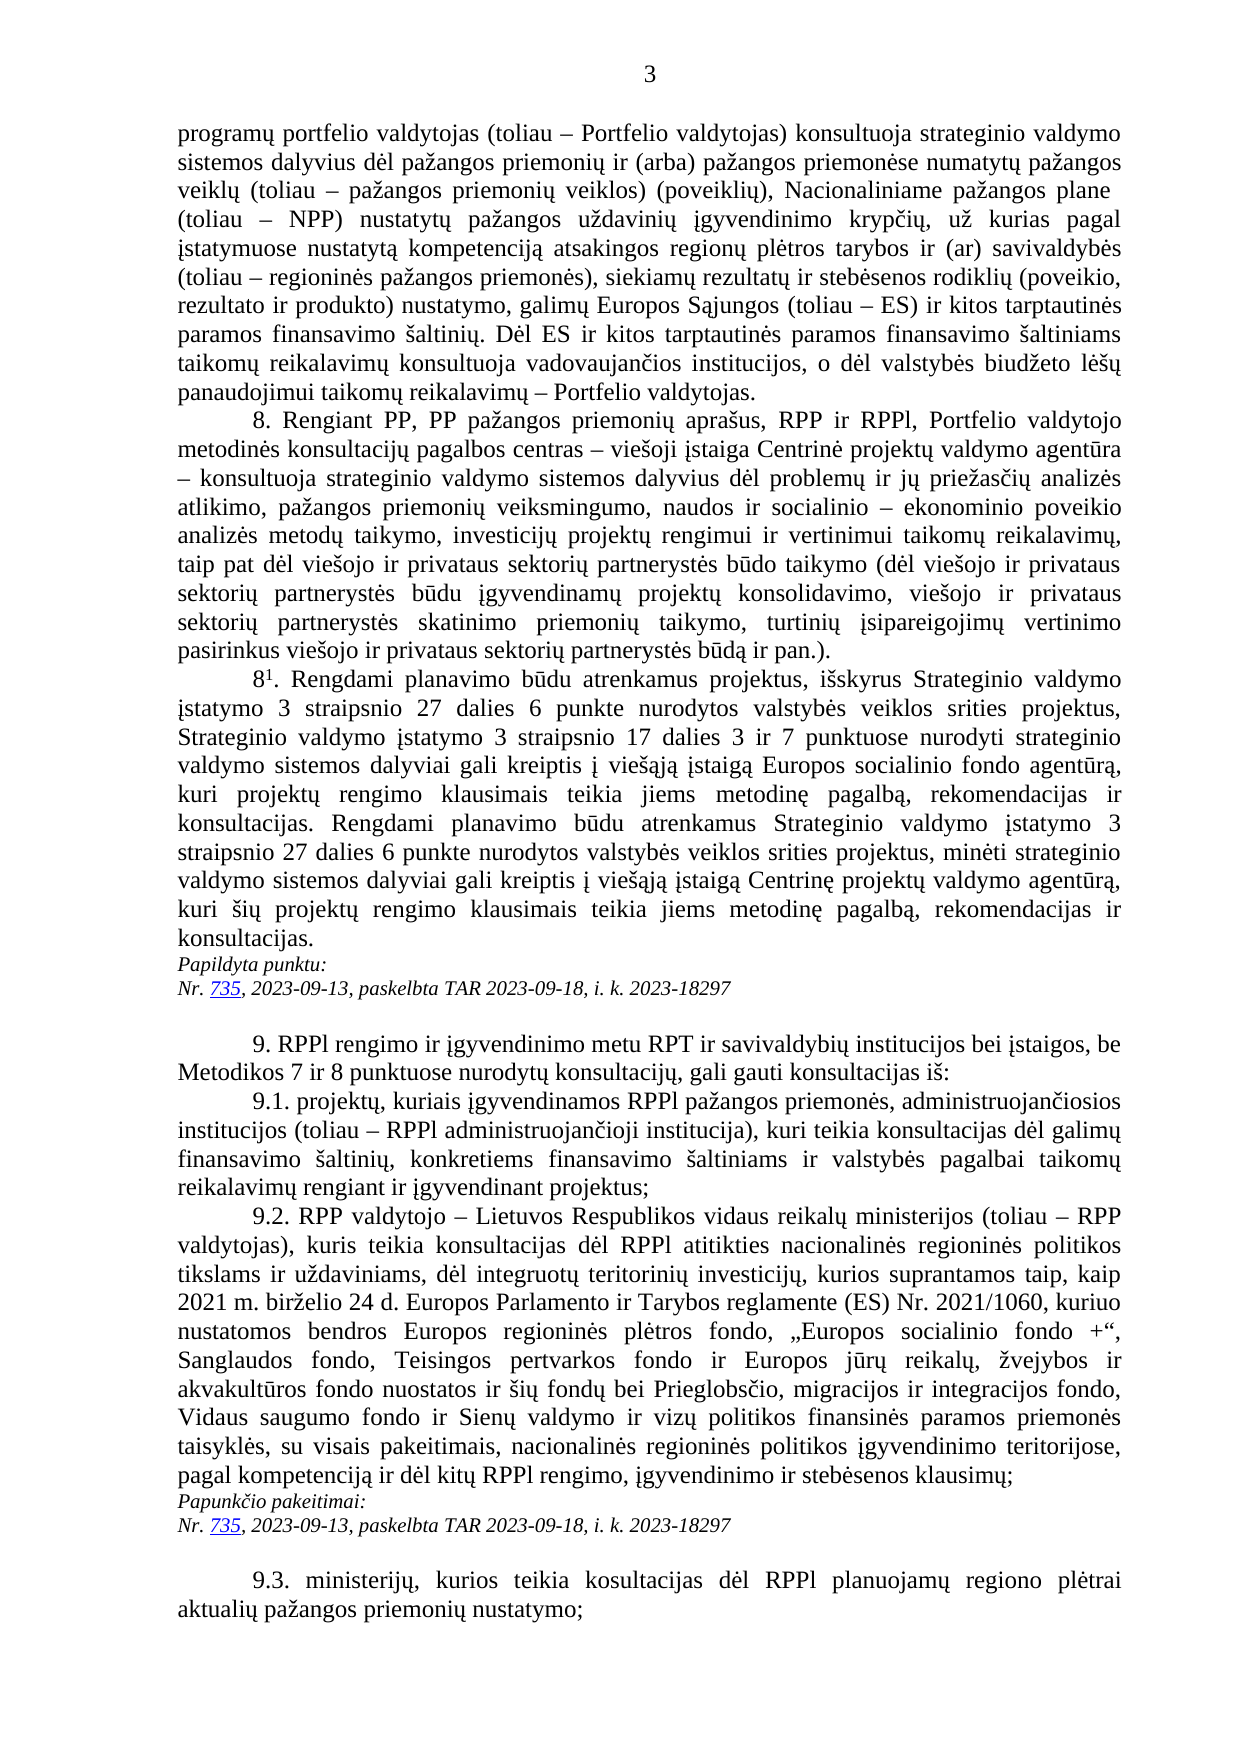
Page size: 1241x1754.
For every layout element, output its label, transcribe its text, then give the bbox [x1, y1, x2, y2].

text programų portfelio valdytojas (toliau – Portfelio valdytojas) konsultuoja strateginio valdymo sistemos dalyvius dėl pažangos priemonių ir (arba) pažangos priemonėse numatytų pažangos veiklų (toliau – pažangos priemonių veiklos) (poveiklių), Nacionaliniame pažangos plane (toliau – NPP) nustatytų pažangos uždavinių įgyvendinimo krypčių, už kurias pagal įstatymuose nustatytą kompetenciją atsakingos regionų plėtros tarybos ir (ar) savivaldybės (toliau – regioninės pažangos priemonės), siekiamų rezultatų ir stebėsenos rodiklių (poveikio, rezultato ir produkto) nustatymo, galimų Europos Sąjungos (toliau – ES) ir kitos tarptautinės paramos finansavimo šaltinių. Dėl ES ir kitos tarptautinės paramos finansavimo šaltiniams taikomų reikalavimų konsultuoja vadovaujančios institucijos, o dėl valstybės biudžeto lėšų panaudojimui taikomų reikalavimų – Portfelio valdytojas. [177, 118, 1122, 406]
text Nr. 735, 2023-09-13, paskelbta TAR 2023-09-18, i. k. 2023-18297 [177, 976, 1122, 1000]
text 9. RPPl rengimo ir įgyvendinimo metu RPT ir savivaldybių institucijos bei įstaigos, be Metodikos 7 ir 8 punktuose nurodytų konsultacijų, gali gauti konsultacijas iš: [177, 1029, 1122, 1086]
text 9.2. RPP valdytojo – Lietuvos Respublikos vidaus reikalų ministerijos (toliau – RPP valdytojas), kuris teikia konsultacijas dėl RPPl atitikties nacionalinės regioninės politikos tikslams ir uždaviniams, dėl integruotų teritorinių investicijų, kurios suprantamos taip, kaip 2021 m. birželio 24 d. Europos Parlamento ir Tarybos reglamente (ES) Nr. 2021/1060, kuriuo nustatomos bendros Europos regioninės plėtros fondo, „Europos socialinio fondo +“, Sanglaudos fondo, Teisingos pertvarkos fondo ir Europos jūrų reikalų, žvejybos ir akvakultūros fondo nuostatos ir šių fondų bei Prieglobsčio, migracijos ir integracijos fondo, Vidaus saugumo fondo ir Sienų valdymo ir vizų politikos finansinės paramos priemonės taisyklės, su visais pakeitimais, nacionalinės regioninės politikos įgyvendinimo teritorijose, pagal kompetenciją ir dėl kitų RPPl rengimo, įgyvendinimo ir stebėsenos klausimų; [177, 1201, 1122, 1489]
text Papildyta punktu: [177, 952, 1122, 976]
text Nr. 735, 2023-09-13, paskelbta TAR 2023-09-18, i. k. 2023-18297 [177, 1513, 1122, 1537]
text 8. Rengiant PP, PP pažangos priemonių aprašus, RPP ir RPPl, Portfelio valdytojo metodinės konsultacijų pagalbos centras – viešoji įstaiga Centrinė projektų valdymo agentūra – konsultuoja strateginio valdymo sistemos dalyvius dėl problemų ir jų priežasčių analizės atlikimo, pažangos priemonių veiksmingumo, naudos ir socialinio – ekonominio poveikio analizės metodų taikymo, investicijų projektų rengimui ir vertinimui taikomų reikalavimų, taip pat dėl viešojo ir privataus sektorių partnerystės būdo taikymo (dėl viešojo ir privataus sektorių partnerystės būdu įgyvendinamų projektų konsolidavimo, viešojo ir privataus sektorių partnerystės skatinimo priemonių taikymo, turtinių įsipareigojimų vertinimo pasirinkus viešojo ir privataus sektorių partnerystės būdą ir pan.). [177, 406, 1122, 664]
text 9.3. ministerijų, kurios teikia kosultacijas dėl RPPl planuojamų regiono plėtrai aktualių pažangos priemonių nustatymo; [177, 1566, 1122, 1623]
text Papunkčio pakeitimai: [177, 1489, 1122, 1513]
text 9.1. projektų, kuriais įgyvendinamos RPPl pažangos priemonės, administruojančiosios institucijos (toliau – RPPl administruojančioji institucija), kuri teikia konsultacijas dėl galimų finansavimo šaltinių, konkretiems finansavimo šaltiniams ir valstybės pagalbai taikomų reikalavimų rengiant ir įgyvendinant projektus; [177, 1086, 1122, 1201]
text 81. Rengdami planavimo būdu atrenkamus projektus, išskyrus Strateginio valdymo įstatymo 3 straipsnio 27 dalies 6 punkte nurodytos valstybės veiklos srities projektus, Strateginio valdymo įstatymo 3 straipsnio 17 dalies 3 ir 7 punktuose nurodyti strateginio valdymo sistemos dalyviai gali kreiptis į viešąją įstaigą Europos socialinio fondo agentūrą, kuri projektų rengimo klausimais teikia jiems metodinę pagalbą, rekomendacijas ir konsultacijas. Rengdami planavimo būdu atrenkamus Strateginio valdymo įstatymo 3 straipsnio 27 dalies 6 punkte nurodytos valstybės veiklos srities projektus, minėti strateginio valdymo sistemos dalyviai gali kreiptis į viešąją įstaigą Centrinę projektų valdymo agentūrą, kuri šių projektų rengimo klausimais teikia jiems metodinę pagalbą, rekomendacijas ir konsultacijas. [177, 664, 1122, 952]
